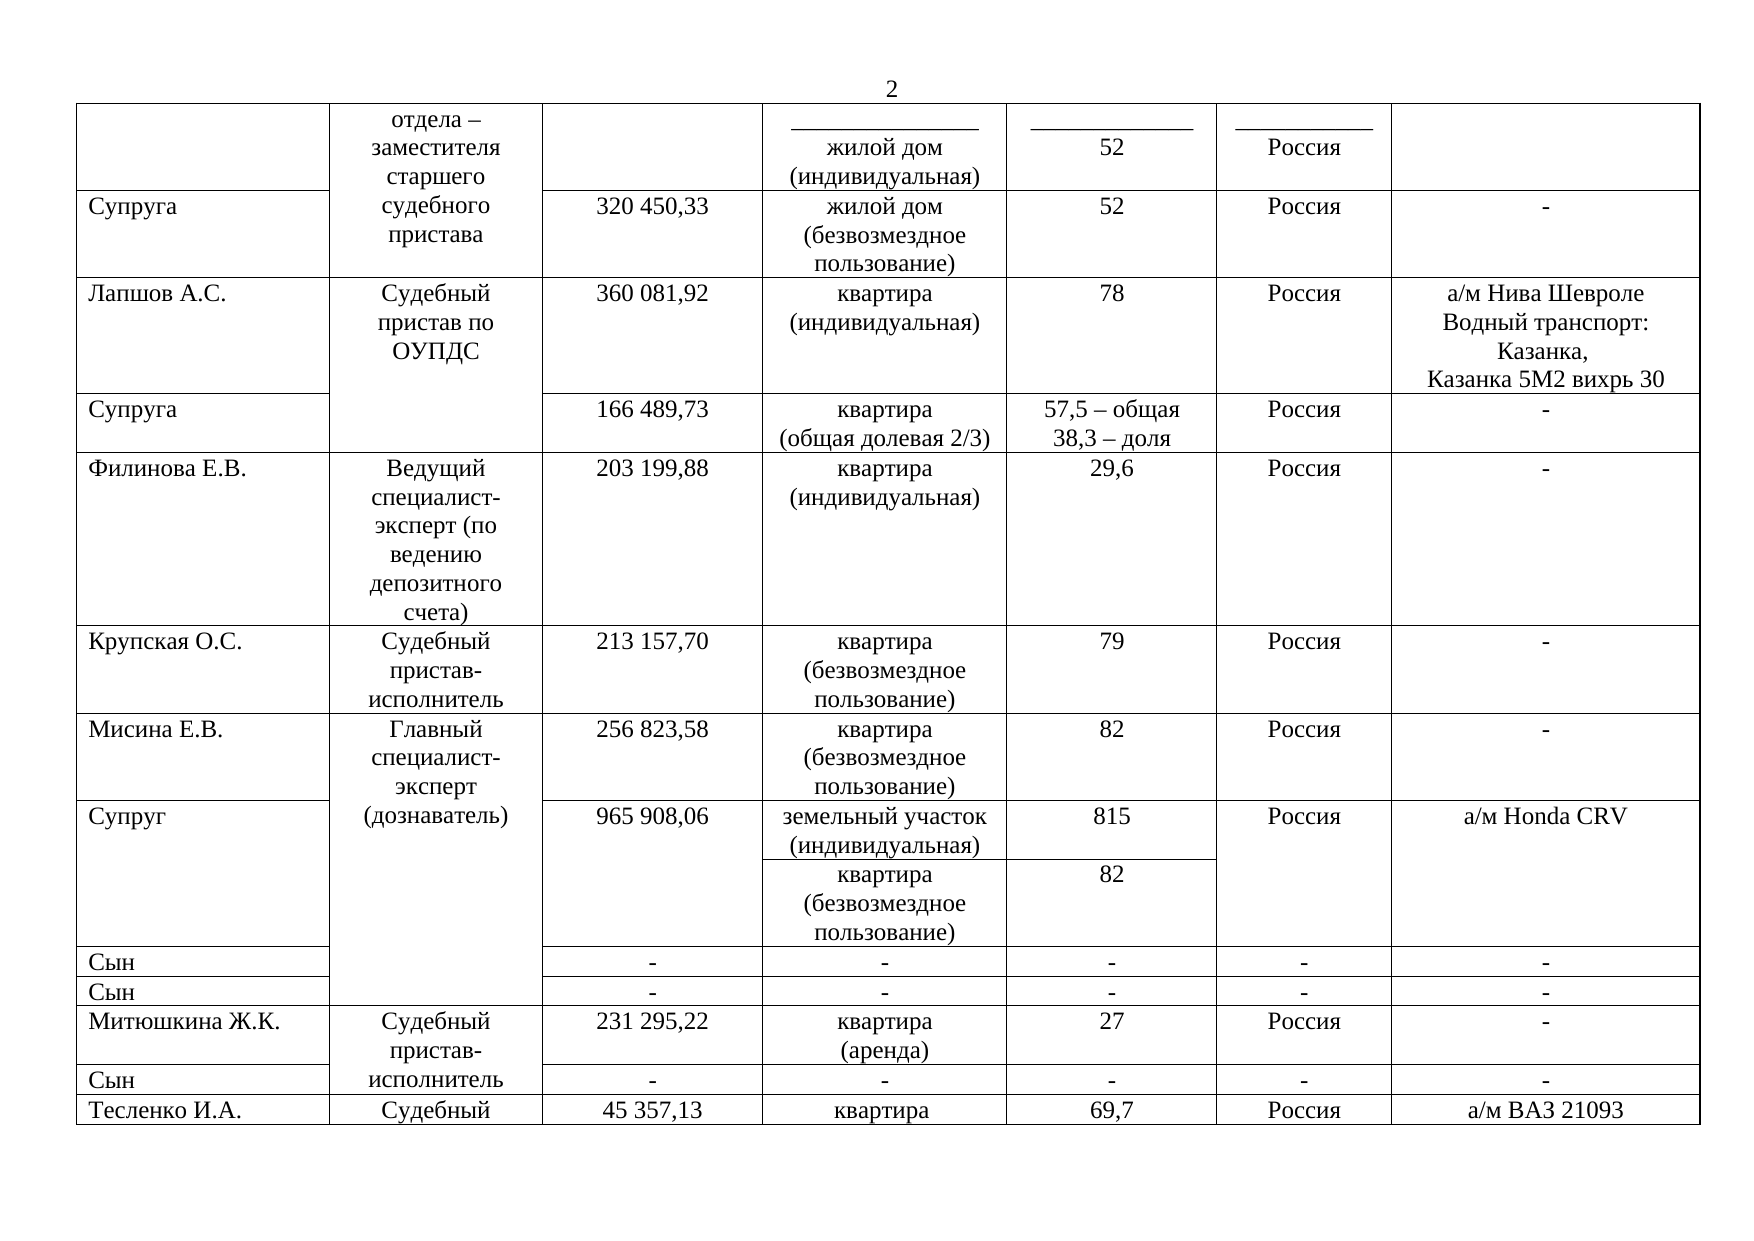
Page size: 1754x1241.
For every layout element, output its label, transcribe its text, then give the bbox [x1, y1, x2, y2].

table_cell - [543, 977, 762, 1005]
table_cell - [1392, 191, 1699, 277]
table_cell - [1217, 977, 1391, 1005]
table_cell ___________ Россия [1217, 104, 1391, 190]
table_cell - [1392, 1006, 1699, 1064]
table_cell Россия [1217, 1006, 1391, 1064]
table_cell - [1007, 1065, 1216, 1094]
table_cell квартира (индивидуальная) [763, 453, 1006, 625]
table_cell квартира (безвозмездное пользование) [763, 714, 1006, 800]
table_cell Главный специалист-эксперт (дознаватель) [330, 714, 542, 1005]
table_cell Ведущий специалист-эксперт (по ведению депозитного счета) [330, 453, 542, 625]
table_cell Россия [1217, 191, 1391, 277]
table_cell квартира (безвозмездное пользование) [763, 626, 1006, 713]
table_cell 82 [1007, 714, 1216, 800]
table_cell - [543, 947, 762, 976]
table_cell Сын [77, 977, 329, 1005]
table_cell 213 157,70 [543, 626, 762, 713]
table_cell 256 823,58 [543, 714, 762, 800]
table_cell - [1392, 977, 1699, 1005]
table_cell Супруга [77, 191, 329, 277]
table_cell Супруг [77, 801, 329, 946]
table_cell Россия [1217, 626, 1391, 713]
table_cell _______________ жилой дом (индивидуальная) [763, 104, 1006, 190]
table_cell 815 [1007, 801, 1216, 858]
table_cell [543, 104, 762, 190]
table_cell - [763, 1065, 1006, 1094]
table_cell а/м Нива Шевроле Водный транспорт: Казанка, Казанка 5М2 вихрь 30 [1392, 278, 1699, 393]
table_cell 45 357,13 [543, 1095, 762, 1123]
table_cell Судебный пристав по ОУПДС [330, 278, 542, 452]
table_cell Россия [1217, 394, 1391, 452]
table_cell _____________ 52 [1007, 104, 1216, 190]
table_cell 965 908,06 [543, 801, 762, 946]
table_cell 27 [1007, 1006, 1216, 1064]
table_cell 231 295,22 [543, 1006, 762, 1064]
table_cell 29,6 [1007, 453, 1216, 625]
table_cell а/м ВАЗ 21093 [1392, 1095, 1699, 1123]
table_cell - [1392, 394, 1699, 452]
table_cell - [1392, 1065, 1699, 1094]
table_cell Тесленко И.А. [77, 1095, 329, 1123]
table_cell - [1392, 714, 1699, 800]
table_cell - [763, 947, 1006, 976]
table_cell 166 489,73 [543, 394, 762, 452]
table_cell квартира [763, 1095, 1006, 1123]
table_cell квартира (аренда) [763, 1006, 1006, 1064]
table_cell Россия [1217, 714, 1391, 800]
table_cell 78 [1007, 278, 1216, 393]
table_cell - [543, 1065, 762, 1094]
table_cell Судебный [330, 1095, 542, 1123]
table_cell Сын [77, 947, 329, 976]
table_cell - [1392, 947, 1699, 976]
table_cell Сын [77, 1065, 329, 1094]
table_cell 57,5 – общая 38,3 – доля [1007, 394, 1216, 452]
table_cell отдела – заместителя старшего судебного пристава [330, 104, 542, 277]
table_cell квартира (индивидуальная) [763, 278, 1006, 393]
table_cell 360 081,92 [543, 278, 762, 393]
table_cell Россия [1217, 453, 1391, 625]
table_cell Россия [1217, 1095, 1391, 1123]
table_cell Судебный пристав-исполнитель [330, 626, 542, 713]
table_cell - [1392, 626, 1699, 713]
table_cell Супруга [77, 394, 329, 452]
table_cell - [1392, 453, 1699, 625]
table_cell - [1217, 947, 1391, 976]
table_cell - [763, 977, 1006, 1005]
table_cell 203 199,88 [543, 453, 762, 625]
table_cell Судебный пристав-исполнитель [330, 1006, 542, 1094]
table_cell Митюшкина Ж.К. [77, 1006, 329, 1064]
table_cell Лапшов А.С. [77, 278, 329, 393]
table_cell а/м Нonda CRV [1392, 801, 1699, 946]
table_cell - [1217, 1065, 1391, 1094]
table_cell 52 [1007, 191, 1216, 277]
table_cell Россия [1217, 278, 1391, 393]
table_cell земельный участок (индивидуальная) [763, 801, 1006, 858]
table_cell 69,7 [1007, 1095, 1216, 1123]
table_cell [1392, 104, 1699, 190]
table_cell Филинова Е.В. [77, 453, 329, 625]
table_cell Россия [1217, 801, 1391, 946]
table_cell 320 450,33 [543, 191, 762, 277]
table_cell - [1007, 947, 1216, 976]
table_cell Мисина Е.В. [77, 714, 329, 800]
table_cell Крупская О.С. [77, 626, 329, 713]
table_cell квартира (безвозмездное пользование) [763, 860, 1006, 946]
table_cell квартира (общая долевая 2/3) [763, 394, 1006, 452]
table_cell 82 [1007, 860, 1216, 946]
table_cell жилой дом (безвозмездное пользование) [763, 191, 1006, 277]
table_cell 79 [1007, 626, 1216, 713]
table_cell - [1007, 977, 1216, 1005]
table_cell [77, 104, 329, 190]
